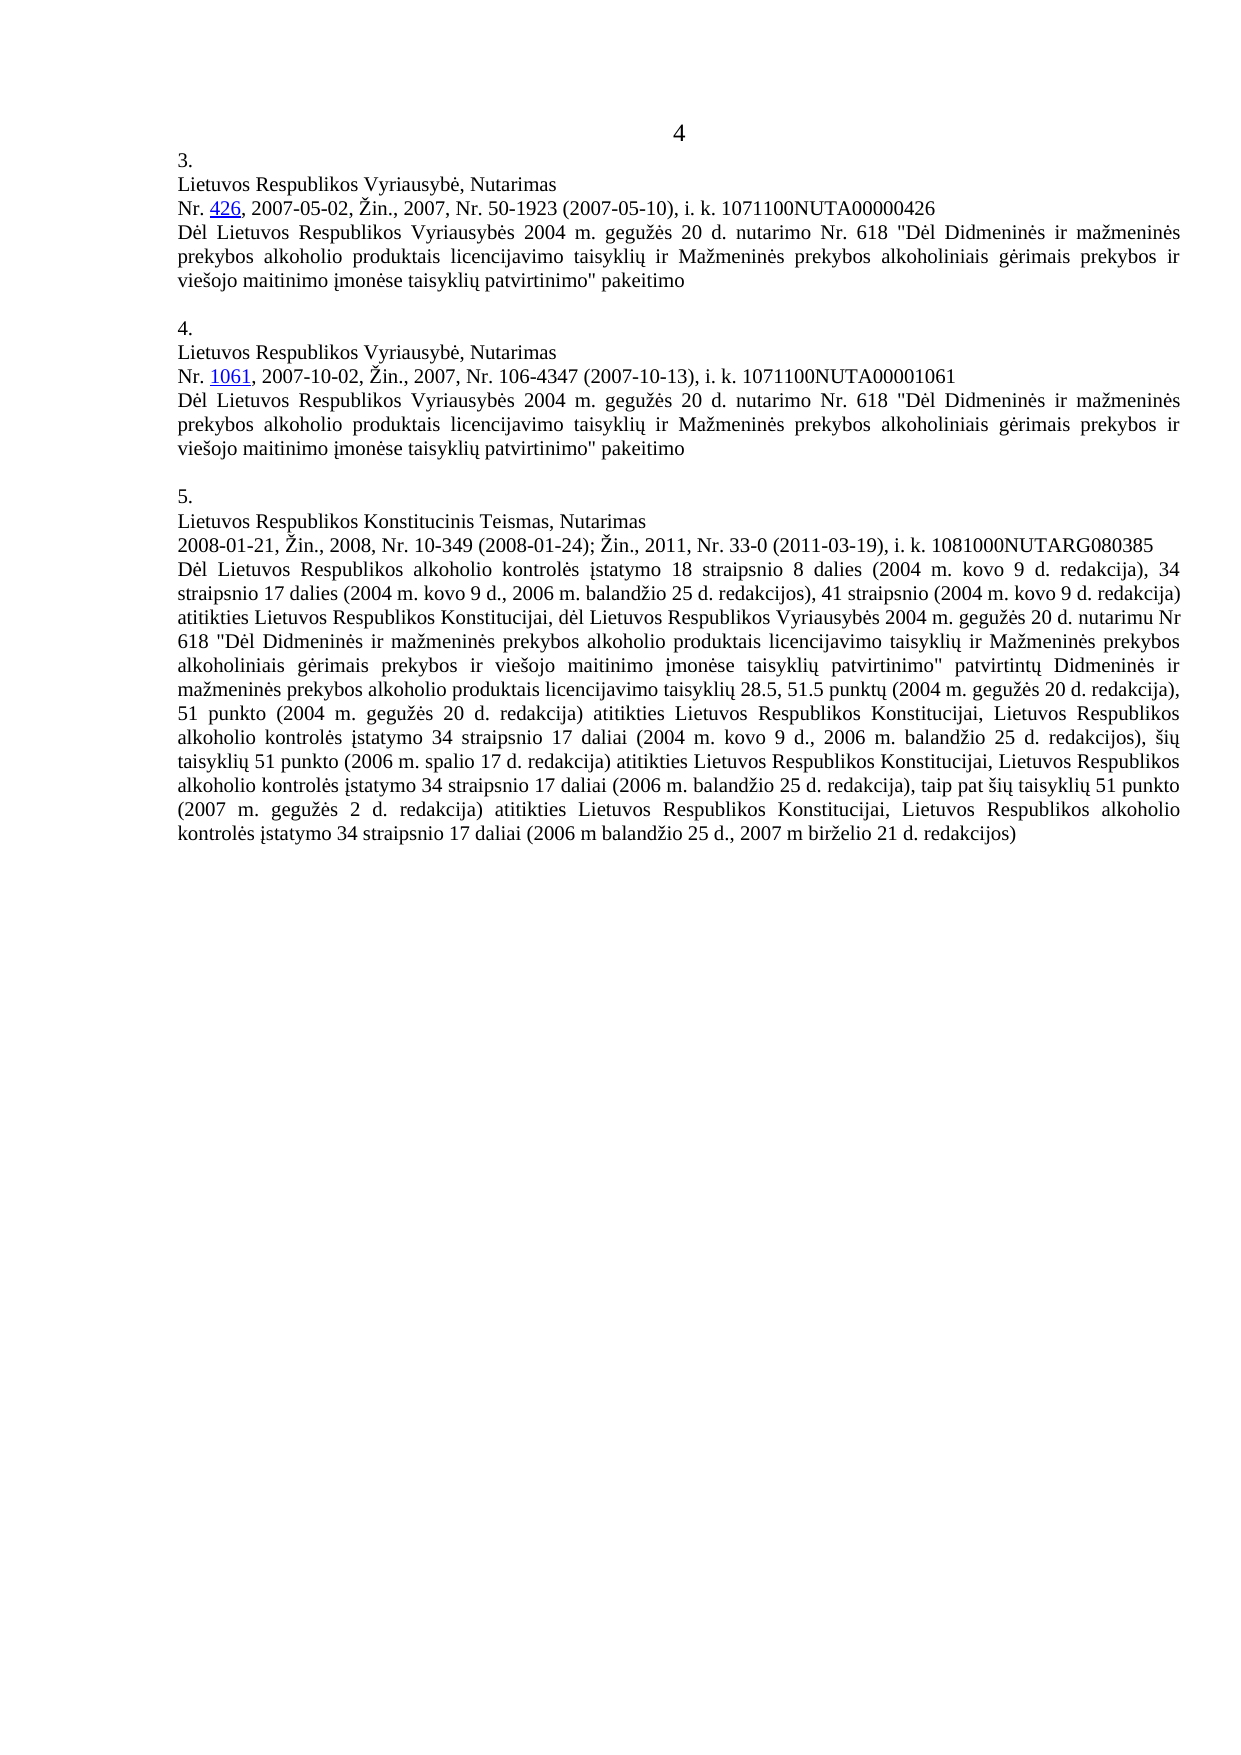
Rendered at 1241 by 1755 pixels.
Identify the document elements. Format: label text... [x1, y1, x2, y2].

text Lietuvos Respublikos Vyriausybė, Nutarimas [177, 340, 1181, 364]
text Nr. 1061, 2007-10-02, Žin., 2007, Nr. 106-4347 (2007-10-13), i. k. 1071100NUTA00001061 [177, 364, 1181, 388]
text Dėl Lietuvos Respublikos Vyriausybės 2004 m. gegužės 20 d. nutarimo Nr. 618 "Dėl Didmeninės ir mažmeninės prekybos alkoholio produktais licencijavimo taisyklių ir Mažmeninės prekybos alkoholiniais gėrimais prekybos ir viešojo maitinimo įmonėse taisyklių patvirtinimo" pakeitimo [177, 220, 1181, 292]
text 2008-01-21, Žin., 2008, Nr. 10-349 (2008-01-24); Žin., 2011, Nr. 33-0 (2011-03-19), i. k. 1081000NUTARG080385 [177, 533, 1181, 557]
text Lietuvos Respublikos Vyriausybė, Nutarimas [177, 172, 1181, 196]
text 4. [177, 316, 1181, 340]
text Dėl Lietuvos Respublikos alkoholio kontrolės įstatymo 18 straipsnio 8 dalies (2004 m. kovo 9 d. redakcija), 34 straipsnio 17 dalies (2004 m. kovo 9 d., 2006 m. balandžio 25 d. redakcijos), 41 straipsnio (2004 m. kovo 9 d. redakcija) atitikties Lietuvos Respublikos Konstitucijai, dėl Lietuvos Respublikos Vyriausybės 2004 m. gegužės 20 d. nutarimu Nr 618 "Dėl Didmeninės ir mažmeninės prekybos alkoholio produktais licencijavimo taisyklių ir Mažmeninės prekybos alkoholiniais gėrimais prekybos ir viešojo maitinimo įmonėse taisyklių patvirtinimo" patvirtintų Didmeninės ir mažmeninės prekybos alkoholio produktais licencijavimo taisyklių 28.5, 51.5 punktų (2004 m. gegužės 20 d. redakcija), 51 punkto (2004 m. gegužės 20 d. redakcija) atitikties Lietuvos Respublikos Konstitucijai, Lietuvos Respublikos alkoholio kontrolės įstatymo 34 straipsnio 17 daliai (2004 m. kovo 9 d., 2006 m. balandžio 25 d. redakcijos), šių taisyklių 51 punkto (2006 m. spalio 17 d. redakcija) atitikties Lietuvos Respublikos Konstitucijai, Lietuvos Respublikos alkoholio kontrolės įstatymo 34 straipsnio 17 daliai (2006 m. balandžio 25 d. redakcija), taip pat šių taisyklių 51 punkto (2007 m. gegužės 2 d. redakcija) atitikties Lietuvos Respublikos Konstitucijai, Lietuvos Respublikos alkoholio kontrolės įstatymo 34 straipsnio 17 daliai (2006 m balandžio 25 d., 2007 m birželio 21 d. redakcijos) [177, 557, 1181, 845]
text Dėl Lietuvos Respublikos Vyriausybės 2004 m. gegužės 20 d. nutarimo Nr. 618 "Dėl Didmeninės ir mažmeninės prekybos alkoholio produktais licencijavimo taisyklių ir Mažmeninės prekybos alkoholiniais gėrimais prekybos ir viešojo maitinimo įmonėse taisyklių patvirtinimo" pakeitimo [177, 388, 1181, 460]
text Nr. 426, 2007-05-02, Žin., 2007, Nr. 50-1923 (2007-05-10), i. k. 1071100NUTA00000426 [177, 196, 1181, 220]
text Lietuvos Respublikos Konstitucinis Teismas, Nutarimas [177, 508, 1181, 533]
text 5. [177, 484, 1181, 508]
text 3. [177, 148, 1181, 172]
